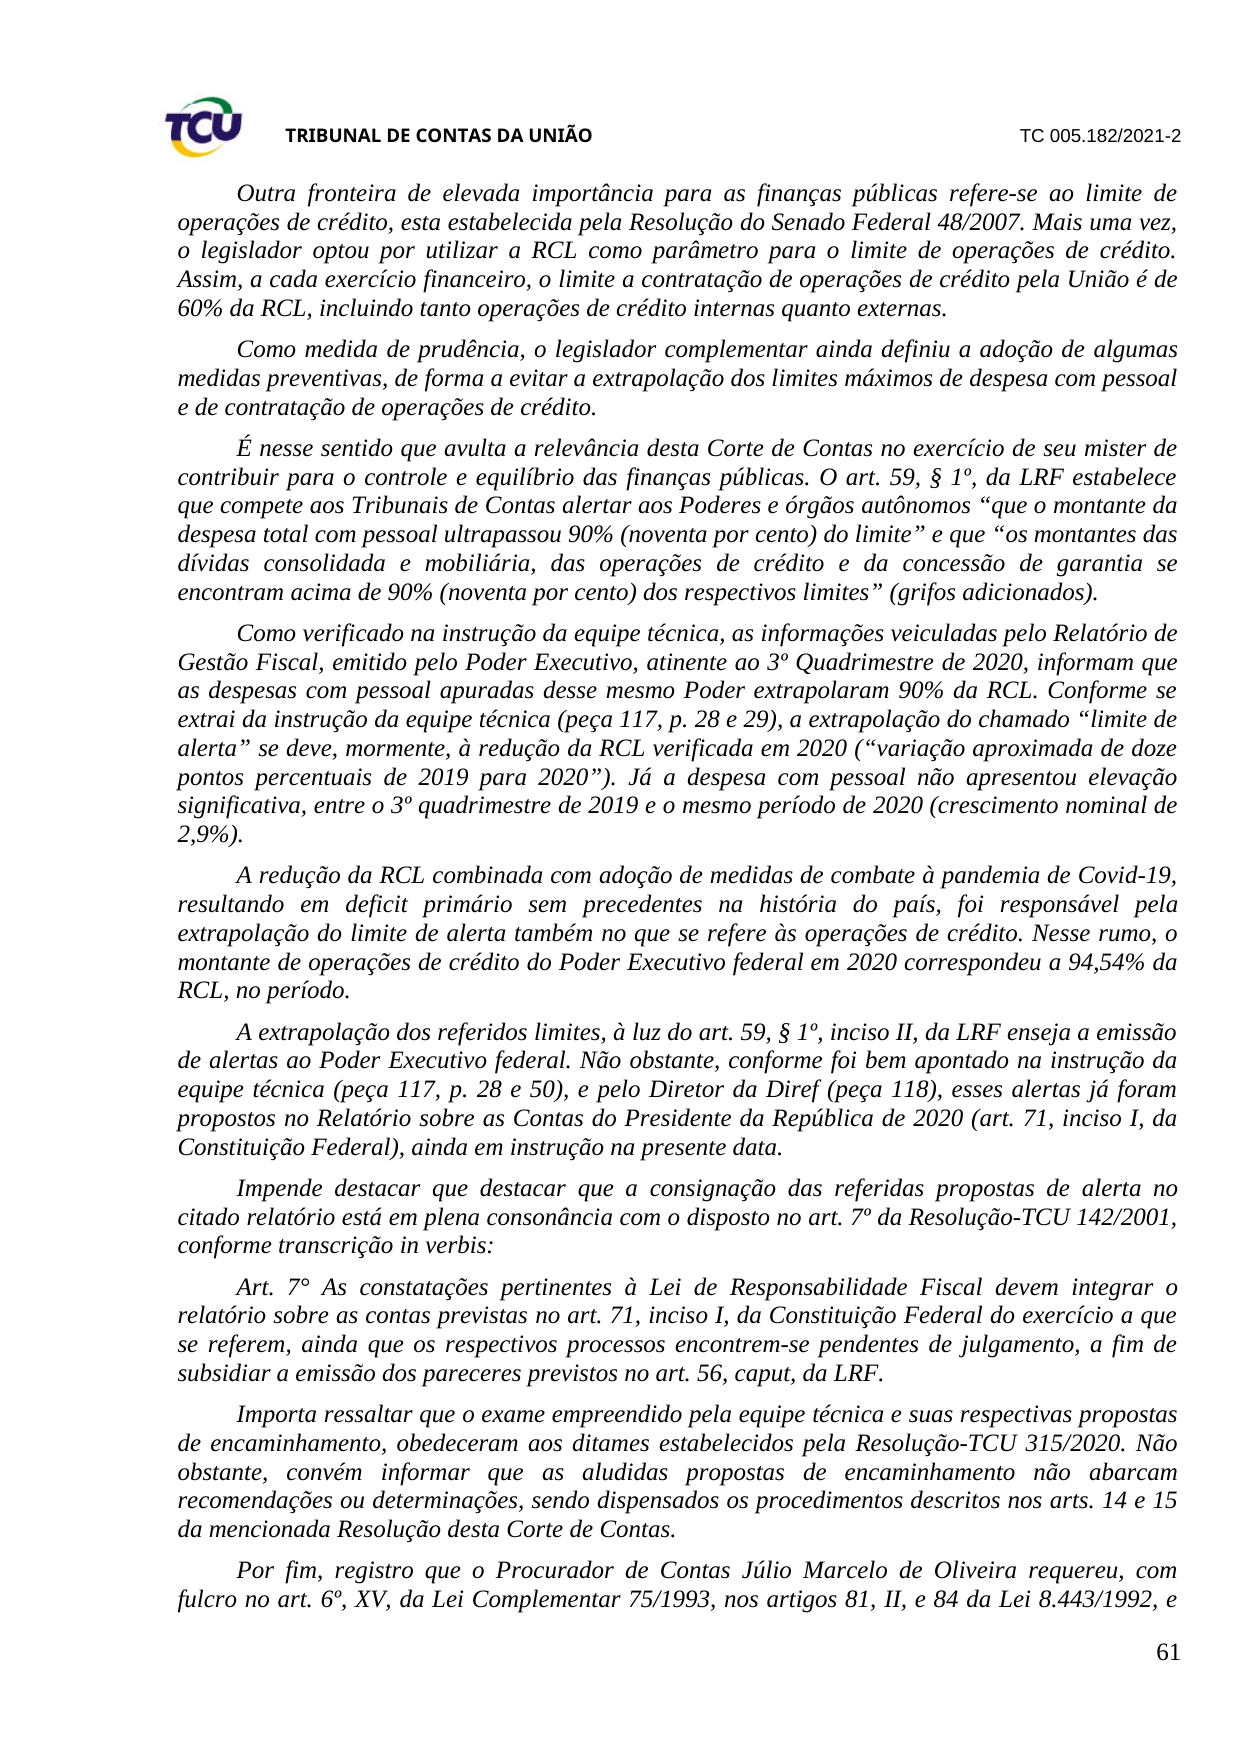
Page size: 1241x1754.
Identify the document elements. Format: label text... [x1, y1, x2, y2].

text Outra fronteira de elevada importância para as finanças públicas refere-se ao limite de operações de crédito, esta estabelecida pela Resolução do Senado Federal 48/2007. Mais uma vez, o legislador optou por utilizar a RCL como parâmetro para o limite de operações de crédito. Assim, a cada exercício financeiro, o limite a contratação de operações de crédito pela União é de 60% da RCL, incluindo tanto operações de crédito internas quanto externas. [177, 178, 1181, 322]
text Art. 7° As constatações pertinentes à Lei de Responsabilidade Fiscal devem integrar o relatório sobre as contas previstas no art. 71, inciso I, da Constituição Federal do exercício a que se referem, ainda que os respectivos processos encontrem-se pendentes de julgamento, a fim de subsidiar a emissão dos pareceres previstos no art. 56, caput, da LRF. [177, 1272, 1181, 1387]
text Como medida de prudência, o legislador complementar ainda definiu a adoção de algumas medidas preventivas, de forma a evitar a extrapolação dos limites máximos de despesa com pessoal e de contratação de operações de crédito. [177, 334, 1181, 420]
text Por fim, registro que o Procurador de Contas Júlio Marcelo de Oliveira requereu, com fulcro no art. 6º, XV, da Lei Complementar 75/1993, nos artigos 81, II, e 84 da Lei 8.443/1992, e [177, 1555, 1181, 1613]
text A extrapolação dos referidos limites, à luz do art. 59, § 1º, inciso II, da LRF enseja a emissão de alertas ao Poder Executivo federal. Não obstante, conforme foi bem apontado na instrução da equipe técnica (peça 117, p. 28 e 50), e pelo Diretor da Diref (peça 118), esses alertas já foram propostos no Relatório sobre as Contas do Presidente da República de 2020 (art. 71, inciso I, da Constituição Federal), ainda em instrução na presente data. [177, 1017, 1181, 1160]
text Importa ressaltar que o exame empreendido pela equipe técnica e suas respectivas propostas de encaminhamento, obedeceram aos ditames estabelecidos pela Resolução-TCU 315/2020. Não obstante, convém informar que as aludidas propostas de encaminhamento não abarcam recomendações ou determinações, sendo dispensados os procedimentos descritos nos arts. 14 e 15 da mencionada Resolução desta Corte de Contas. [177, 1399, 1181, 1543]
text É nesse sentido que avulta a relevância desta Corte de Contas no exercício de seu mister de contribuir para o controle e equilíbrio das finanças públicas. O art. 59, § 1º, da LRF estabelece que compete aos Tribunais de Contas alertar aos Poderes e órgãos autônomos “que o montante da despesa total com pessoal ultrapassou 90% (noventa por cento) do limite” e que “os montantes das dívidas consolidada e mobiliária, das operações de crédito e da concessão de garantia se encontram acima de 90% (noventa por cento) dos respectivos limites” (grifos adicionados). [177, 433, 1181, 605]
text A redução da RCL combinada com adoção de medidas de combate à pandemia de Covid-19, resultando em deficit primário sem precedentes na história do país, foi responsável pela extrapolação do limite de alerta também no que se refere às operações de crédito. Nesse rumo, o montante de operações de crédito do Poder Executivo federal em 2020 correspondeu a 94,54% da RCL, no período. [177, 860, 1181, 1004]
text Impende destacar que destacar que a consignação das referidas propostas de alerta no citado relatório está em plena consonância com o disposto no art. 7º da Resolução-TCU 142/2001, conforme transcrição in verbis: [177, 1173, 1181, 1259]
text Como verificado na instrução da equipe técnica, as informações veiculadas pelo Relatório de Gestão Fiscal, emitido pelo Poder Executivo, atinente ao 3º Quadrimestre de 2020, informam que as despesas com pessoal apuradas desse mesmo Poder extrapolaram 90% da RCL. Conforme se extrai da instrução da equipe técnica (peça 117, p. 28 e 29), a extrapolação do chamado “limite de alerta” se deve, mormente, à redução da RCL verificada em 2020 (“variação aproximada de doze pontos percentuais de 2019 para 2020”). Já a despesa com pessoal não apresentou elevação significativa, entre o 3º quadrimestre de 2019 e o mesmo período de 2020 (crescimento nominal de 2,9%). [177, 618, 1181, 848]
